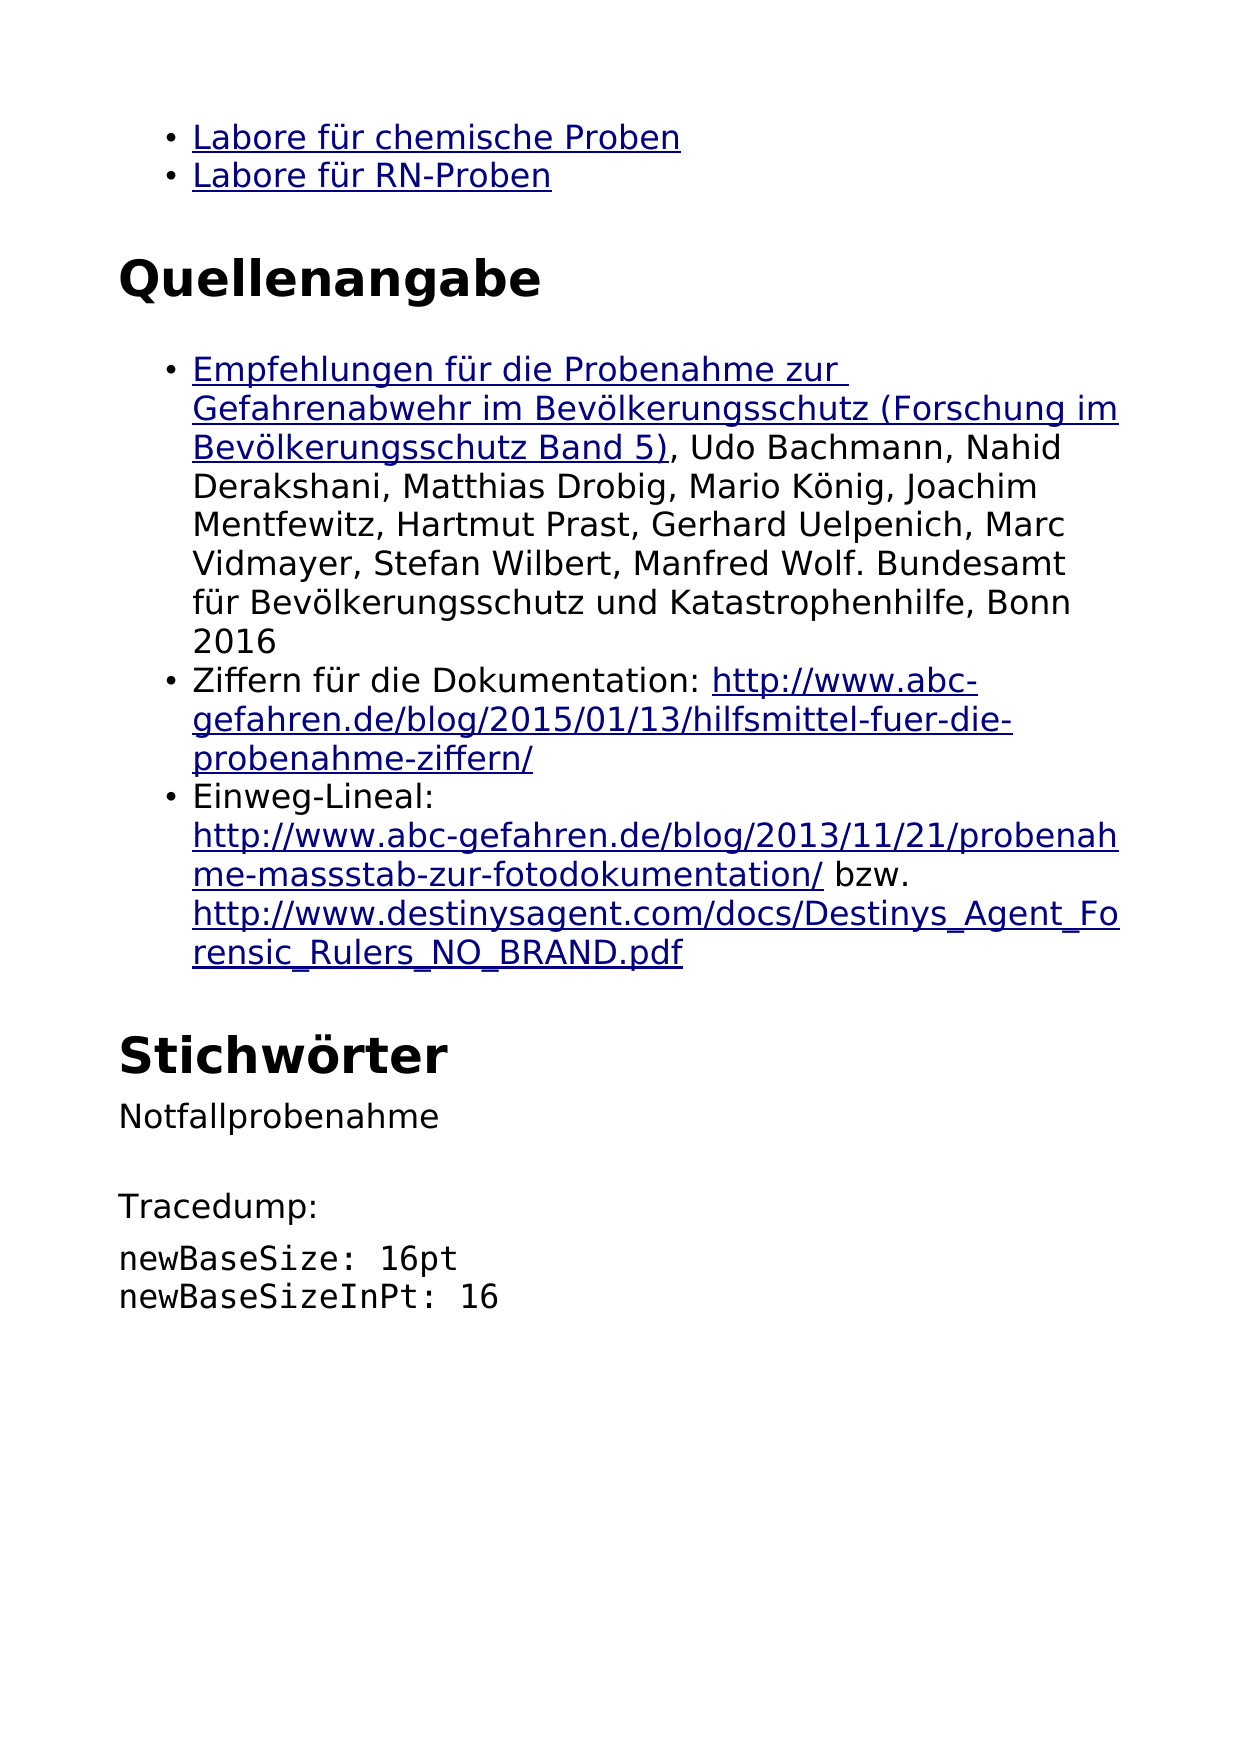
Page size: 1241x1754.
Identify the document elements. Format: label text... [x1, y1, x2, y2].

list Empfehlungen für die Probenahme zur Gefahrenabwehr im Bevölkerungsschutz (Forschung im Bevölkerungsschutz Band 5), Udo Bachmann, Nahid Derakshani, Matthias Drobig, Mario König, Joachim Mentfewitz, Hartmut Prast, Gerhard Uelpenich, Marc Vidmayer, Stefan Wilbert, Manfred Wolf. Bundesamt für Bevölkerungsschutz und Katastrophenhilfe, Bonn 2016 [177, 351, 1122, 661]
text newBaseSize: 16pt newBaseSizeInPt: 16 [118, 1239, 1122, 1317]
text Notfallprobenahme [118, 1097, 1122, 1136]
list Labore für chemische Proben [177, 118, 1122, 157]
list Einweg-Lineal: http://www.abc-gefahren.de/blog/2013/11/21/probenahme-massstab-zur-fotodokumentation/ bzw. http://www.destinysagent.com/docs/Destinys_Agent_Forensic_Rulers_NO_BRAND.pdf [177, 778, 1122, 972]
subtitle Quellenangabe [118, 250, 1122, 308]
list Ziffern für die Dokumentation: http://www.abc-gefahren.de/blog/2015/01/13/hilfsmittel-fuer-die-probenahme-ziffern/ [177, 661, 1122, 778]
list Labore für RN-Proben [177, 157, 1122, 196]
text Tracedump: [118, 1149, 1122, 1226]
subtitle Stichwörter [118, 1027, 1122, 1085]
